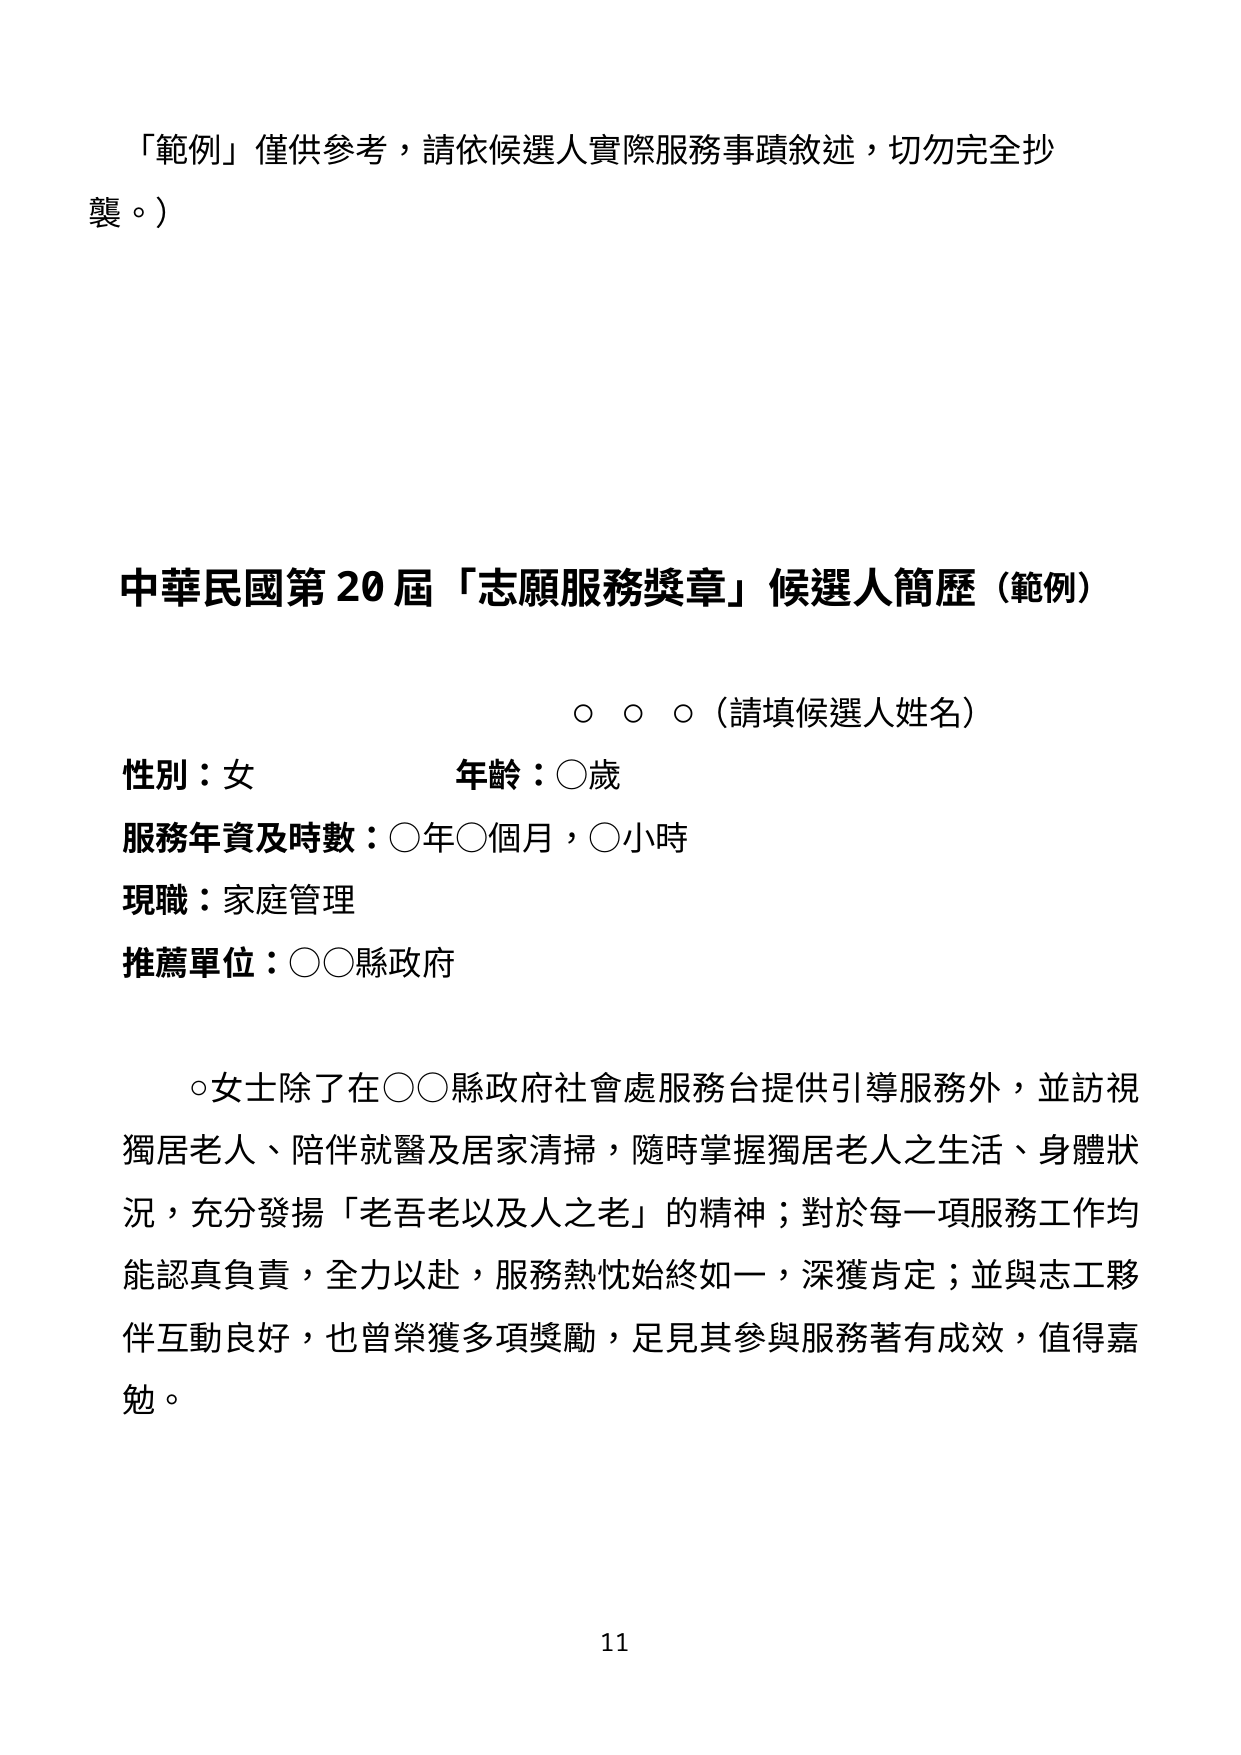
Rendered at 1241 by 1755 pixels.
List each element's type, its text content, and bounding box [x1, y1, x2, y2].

text 服務年資及時數：○年○個月，○小時 [89, 794, 1140, 856]
text ○ ○ ○（請填候選人姓名） [89, 669, 1140, 731]
text 性別：女 年齡：○歲 [89, 731, 1140, 794]
text 推薦單位：○○縣政府 [89, 919, 1140, 981]
text 中華民國第20屆「志願服務獎章」候選人簡歷（範例） [89, 544, 1140, 606]
text ○女士除了在○○縣政府社會處服務台提供引導服務外，並訪視獨居老人、陪伴就醫及居家清掃，隨時掌握獨居老人之生活、身體狀況，充分發揚「老吾老以及人之老」的精神；對於每一項服務工作均能認真負責，全力以赴，服務熱忱始終如一，深獲肯定；並與志工夥伴互動良好，也曾榮獲多項獎勵，足見其參與服務著有成效，值得嘉勉。 [122, 1044, 1140, 1419]
text 「範例」僅供參考，請依候選人實際服務事蹟敘述，切勿完全抄襲。） [89, 106, 1140, 231]
text 現職：家庭管理 [89, 856, 1140, 919]
